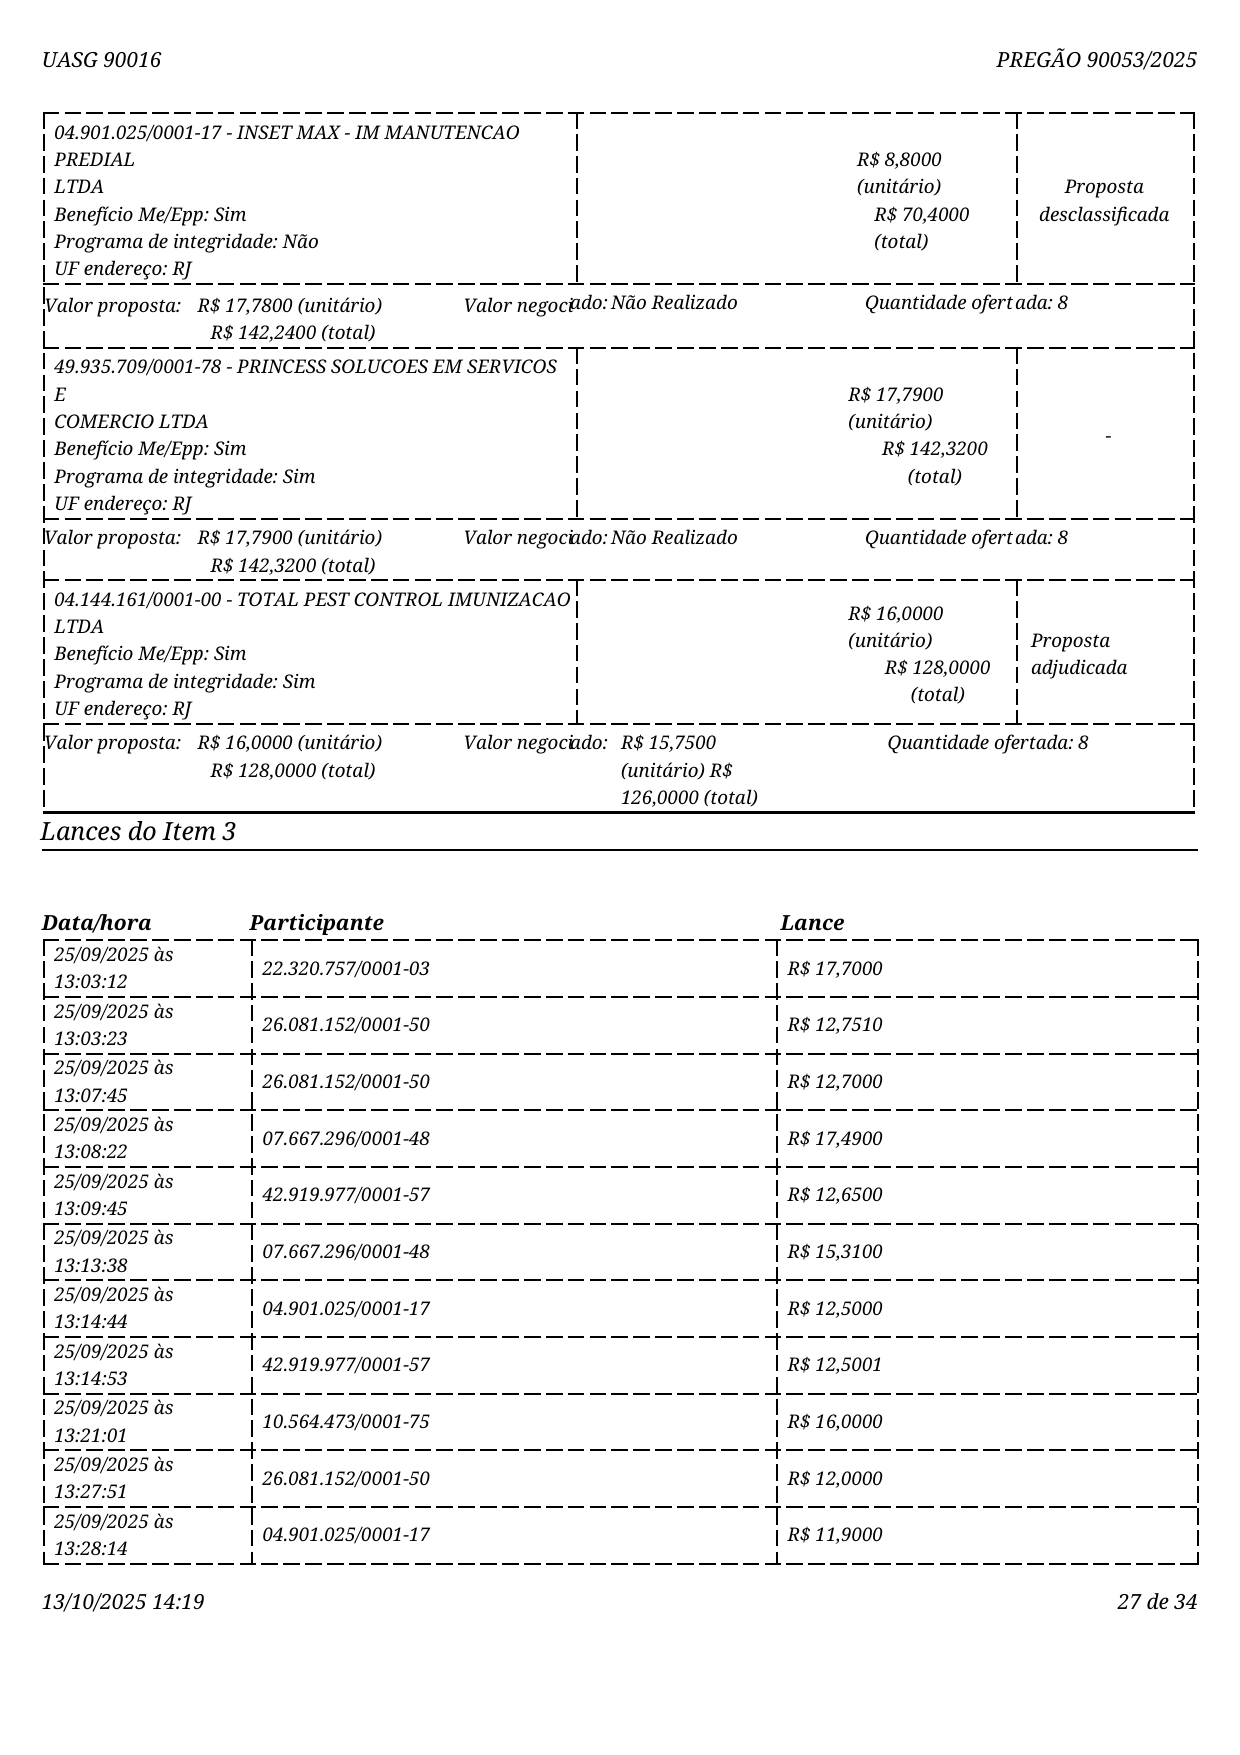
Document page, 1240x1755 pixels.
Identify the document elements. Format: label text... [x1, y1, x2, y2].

table_cell R$ 11,9000 [777, 1506, 1198, 1562]
table_cell Quantidade ofert [848, 518, 1017, 579]
table_cell 25/09/2025 às 13:14:53 [44, 1336, 252, 1392]
table_cell 49.935.709/0001-78 - PRINCESS SOLUCOES EM SERVICOS E COMERCIO LTDA Benefício Me/Epp: Sim Programa de integridade: Sim UF endereço: RJ [44, 347, 577, 518]
table_cell Proposta desclassificada [1017, 112, 1194, 283]
table_cell Valor proposta: R$ 17,7900 (unitário) Valor negoci R$ 142,3200 (total) [44, 518, 577, 579]
table_cell R$ 12,5000 [777, 1279, 1198, 1336]
table_cell ada: 8 [1017, 283, 1194, 347]
table_cell ado: Não Realizado [577, 518, 848, 579]
table_cell 25/09/2025 às 13:03:23 [44, 996, 252, 1052]
table_cell R$ 17,7900 (unitário) R$ 142,3200 (total) [848, 347, 1017, 518]
table_cell 07.667.296/0001-48 [252, 1109, 777, 1166]
table_cell R$ 17,4900 [777, 1109, 1198, 1166]
table_header 25/09/2025 às 13:03:12 [44, 939, 252, 996]
table_cell 25/09/2025 às 13:09:45 [44, 1166, 252, 1222]
table_cell R$ 12,0000 [777, 1449, 1198, 1506]
table_header 22.320.757/0001-03 [252, 939, 777, 996]
table_cell 25/09/2025 às 13:14:44 [44, 1279, 252, 1336]
table_header R$ 17,7000 [777, 939, 1198, 996]
table_cell 25/09/2025 às 13:13:38 [44, 1223, 252, 1279]
table_cell 25/09/2025 às 13:21:01 [44, 1393, 252, 1449]
table_cell 26.081.152/0001-50 [252, 996, 777, 1052]
table_cell R$ 12,6500 [777, 1166, 1198, 1222]
table_cell ado: Não Realizado [577, 283, 848, 347]
table_cell R$ 16,0000 (unitário) R$ 128,0000 (total) [848, 579, 1017, 723]
table_cell 25/09/2025 às 13:28:14 [44, 1506, 252, 1562]
table_cell 42.919.977/0001-57 [252, 1166, 777, 1222]
table_cell Valor proposta: R$ 17,7800 (unitário) Valor negoci R$ 142,2400 (total) [44, 283, 577, 347]
table_cell Quantidade ofertada: 8 [848, 723, 1194, 811]
table_cell Quantidade ofert [848, 283, 1017, 347]
table_cell 26.081.152/0001-50 [252, 1053, 777, 1109]
table_cell 07.667.296/0001-48 [252, 1223, 777, 1279]
text Data/hora Participante Lance [42, 908, 1200, 937]
table_cell R$ 12,7000 [777, 1053, 1198, 1109]
table_cell ada: 8 [1017, 518, 1101, 579]
table_cell [1101, 518, 1194, 579]
table_cell 25/09/2025 às 13:27:51 [44, 1449, 252, 1506]
text Lances do Item 3 [40, 813, 1200, 848]
table_cell - [1101, 347, 1194, 518]
table_cell ado: R$ 15,7500 (unitário) R$ 126,0000 (total) [577, 723, 848, 811]
table_cell 04.901.025/0001-17 - INSET MAX - IM MANUTENCAO PREDIAL LTDA Benefício Me/Epp: Sim Programa de integridade: Não UF endereço: RJ [44, 112, 577, 283]
table_cell [577, 347, 848, 518]
table_cell R$ 16,0000 [777, 1393, 1198, 1449]
table_cell 10.564.473/0001-75 [252, 1393, 777, 1449]
table_cell 26.081.152/0001-50 [252, 1449, 777, 1506]
table_cell Proposta adjudicada [1017, 579, 1194, 723]
table_cell 25/09/2025 às 13:08:22 [44, 1109, 252, 1166]
table_cell R$ 12,7510 [777, 996, 1198, 1052]
table_cell R$ 12,5001 [777, 1336, 1198, 1392]
table_cell [577, 112, 848, 283]
table_cell R$ 15,3100 [777, 1223, 1198, 1279]
table_cell Valor proposta: R$ 16,0000 (unitário) Valor negoci R$ 128,0000 (total) [44, 723, 577, 811]
table_cell R$ 8,8000 (unitário) R$ 70,4000 (total) [848, 112, 1017, 283]
table_cell [577, 579, 848, 723]
table_cell 04.144.161/0001-00 - TOTAL PEST CONTROL IMUNIZACAO LTDA Benefício Me/Epp: Sim Programa de integridade: Sim UF endereço: RJ [44, 579, 577, 723]
table_cell 04.901.025/0001-17 [252, 1279, 777, 1336]
table_cell 42.919.977/0001-57 [252, 1336, 777, 1392]
table_cell 04.901.025/0001-17 [252, 1506, 777, 1562]
table_cell [1017, 347, 1101, 518]
table_cell 25/09/2025 às 13:07:45 [44, 1053, 252, 1109]
